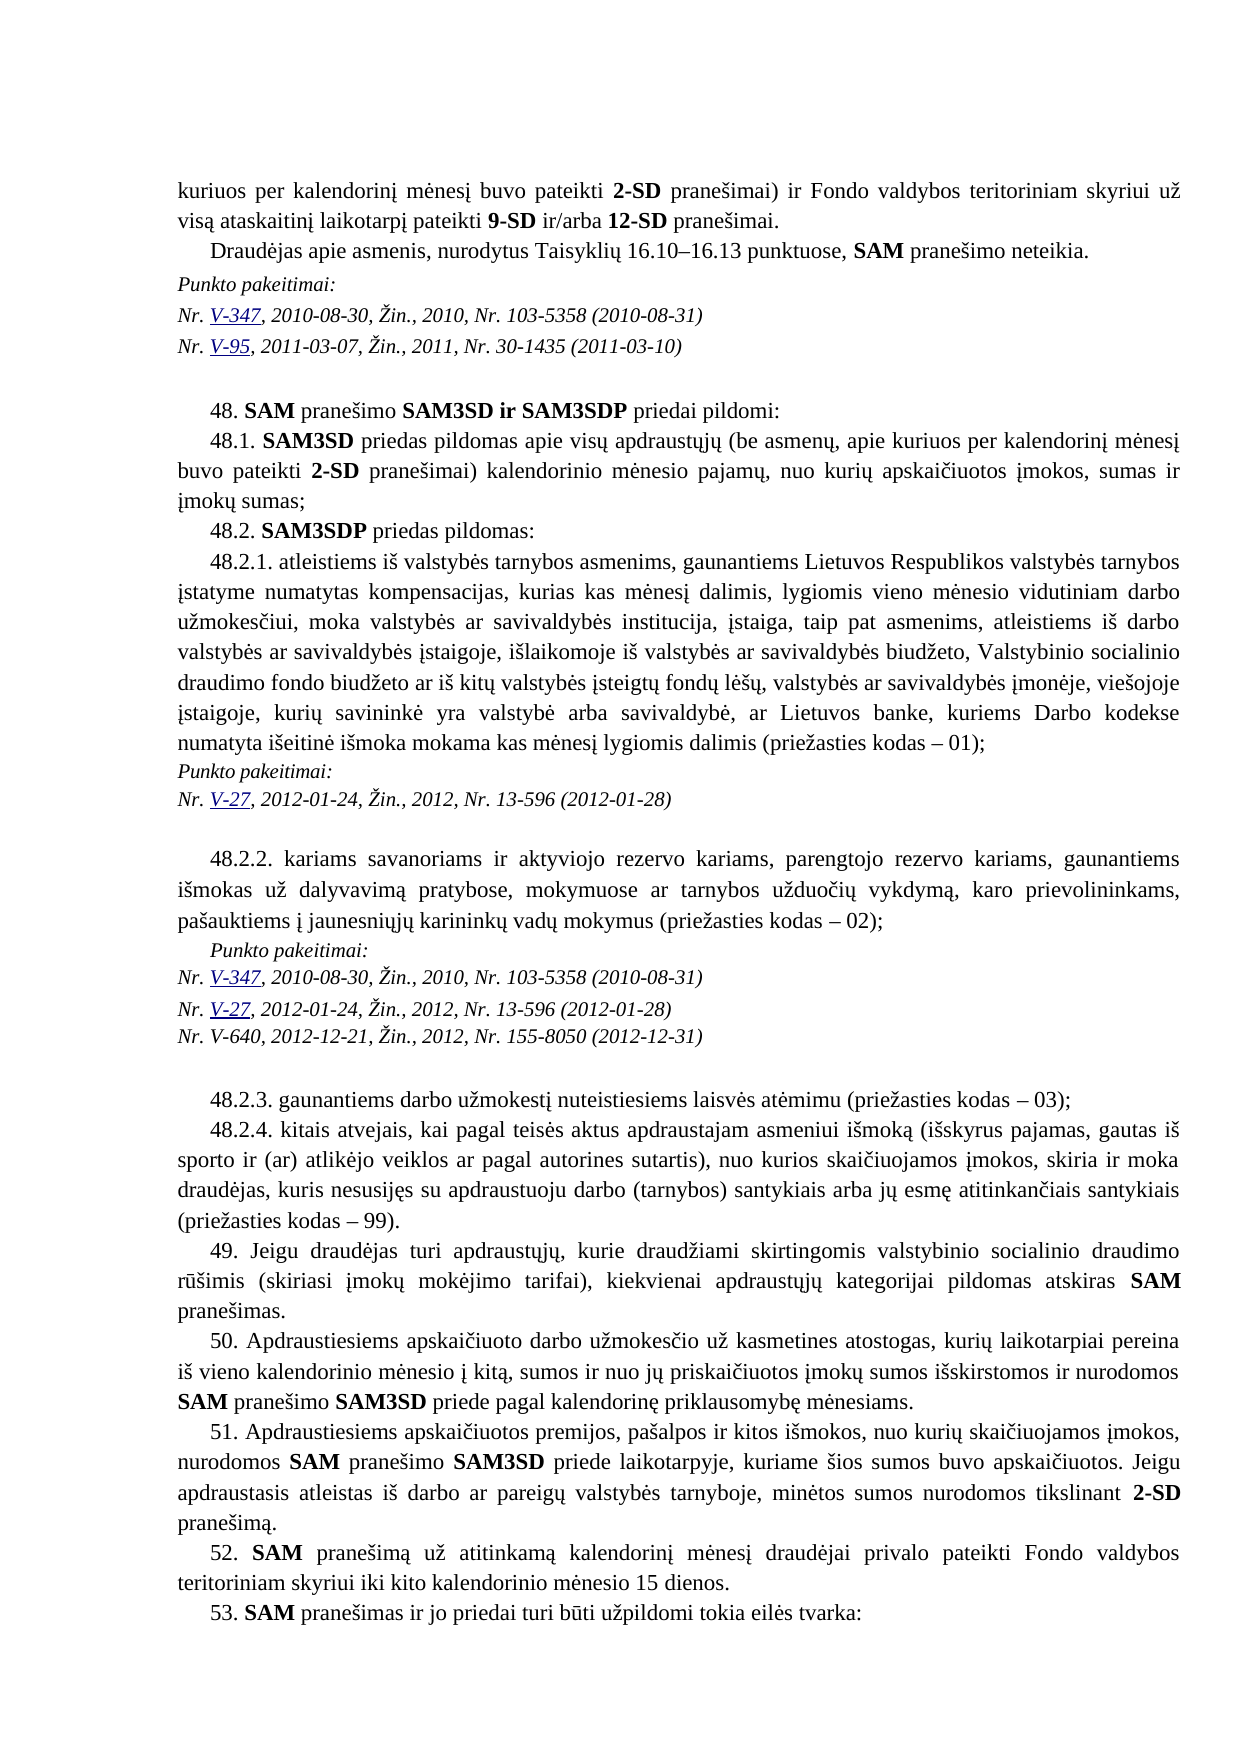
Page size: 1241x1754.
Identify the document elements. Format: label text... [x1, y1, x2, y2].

text Nr. V-347, 2010-08-30, Žin., 2010, Nr. 103-5358 (2010-08-31) [177, 303, 1181, 327]
text Punkto pakeitimai: [177, 272, 1181, 296]
text 49. Jeigu draudėjas turi apdraustųjų, kurie draudžiami skirtingomis valstybinio socialinio draudimo rūšimis (skiriasi įmokų mokėjimo tarifai), kiekvienai apdraustųjų kategorijai pildomas atskiras SAM pranešimas. [177, 1237, 1181, 1324]
text Punkto pakeitimai: [177, 759, 1181, 783]
text Nr. V-640, 2012-12-21, Žin., 2012, Nr. 155-8050 (2012-12-31) [177, 1024, 1181, 1048]
text 52. SAM pranešimą už atitinkamą kalendorinį mėnesį draudėjai privalo pateikti Fondo valdybos teritoriniam skyriui iki kito kalendorinio mėnesio 15 dienos. [177, 1539, 1181, 1596]
text Nr. V-347, 2010-08-30, Žin., 2010, Nr. 103-5358 (2010-08-31) [177, 965, 1181, 989]
text 48.1. SAM3SD priedas pildomas apie visų apdraustųjų (be asmenų, apie kuriuos per kalendorinį mėnesį buvo pateikti 2-SD pranešimai) kalendorinio mėnesio pajamų, nuo kurių apskaičiuotos įmokos, sumas ir įmokų sumas; [177, 427, 1181, 514]
text Draudėjas apie asmenis, nurodytus Taisyklių 16.10–16.13 punktuose, SAM pranešimo neteikia. [177, 238, 1181, 264]
text 48. SAM pranešimo SAM3SD ir SAM3SDP priedai pildomi: [177, 397, 1181, 423]
text Nr. V-95, 2011-03-07, Žin., 2011, Nr. 30-1435 (2011-03-10) [177, 334, 1181, 358]
text 48.2.2. kariams savanoriams ir aktyviojo rezervo kariams, parengtojo rezervo kariams, gaunantiems išmokas už dalyvavimą pratybose, mokymuose ar tarnybos užduočių vykdymą, karo prievolininkams, pašauktiems į jaunesniųjų karininkų vadų mokymus (priežasties kodas – 02); [177, 845, 1181, 933]
text 48.2.1. atleistiems iš valstybės tarnybos asmenims, gaunantiems Lietuvos Respublikos valstybės tarnybos įstatyme numatytas kompensacijas, kurias kas mėnesį dalimis, lygiomis vieno mėnesio vidutiniam darbo užmokesčiui, moka valstybės ar savivaldybės institucija, įstaiga, taip pat asmenims, atleistiems iš darbo valstybės ar savivaldybės įstaigoje, išlaikomoje iš valstybės ar savivaldybės biudžeto, Valstybinio socialinio draudimo fondo biudžeto ar iš kitų valstybės įsteigtų fondų lėšų, valstybės ar savivaldybės įmonėje, viešojoje įstaigoje, kurių savininkė yra valstybė arba savivaldybė, ar Lietuvos banke, kuriems Darbo kodekse numatyta išeitinė išmoka mokama kas mėnesį lygiomis dalimis (priežasties kodas – 01); [177, 548, 1181, 755]
text 48.2.4. kitais atvejais, kai pagal teisės aktus apdraustajam asmeniui išmoką (išskyrus pajamas, gautas iš sporto ir (ar) atlikėjo veiklos ar pagal autorines sutartis), nuo kurios skaičiuojamos įmokos, skiria ir moka draudėjas, kuris nesusijęs su apdraustuoju darbo (tarnybos) santykiais arba jų esmę atitinkančiais santykiais (priežasties kodas – 99). [177, 1116, 1181, 1233]
text 53. SAM pranešimas ir jo priedai turi būti užpildomi tokia eilės tvarka: [177, 1599, 1181, 1626]
text Punkto pakeitimai: [177, 938, 1181, 962]
text Nr. V-27, 2012-01-24, Žin., 2012, Nr. 13-596 (2012-01-28) [177, 787, 1181, 811]
text Nr. V-27, 2012-01-24, Žin., 2012, Nr. 13-596 (2012-01-28) [177, 996, 1181, 1021]
text kuriuos per kalendorinį mėnesį buvo pateikti 2-SD pranešimai) ir Fondo valdybos teritoriniam skyriui už visą ataskaitinį laikotarpį pateikti 9-SD ir/arba 12-SD pranešimai. [177, 177, 1181, 234]
text 50. Apdraustiesiems apskaičiuoto darbo užmokesčio už kasmetines atostogas, kurių laikotarpiai pereina iš vieno kalendorinio mėnesio į kitą, sumos ir nuo jų priskaičiuotos įmokų sumos išskirstomos ir nurodomos SAM pranešimo SAM3SD priede pagal kalendorinę priklausomybę mėnesiams. [177, 1327, 1181, 1414]
text 48.2.3. gaunantiems darbo užmokestį nuteistiesiems laisvės atėmimu (priežasties kodas – 03); [177, 1086, 1181, 1112]
text 51. Apdraustiesiems apskaičiuotos premijos, pašalpos ir kitos išmokos, nuo kurių skaičiuojamos įmokos, nurodomos SAM pranešimo SAM3SD priede laikotarpyje, kuriame šios sumos buvo apskaičiuotos. Jeigu apdraustasis atleistas iš darbo ar pareigų valstybės tarnyboje, minėtos sumos nurodomos tikslinant 2-SD pranešimą. [177, 1418, 1181, 1535]
text 48.2. SAM3SDP priedas pildomas: [177, 517, 1181, 544]
